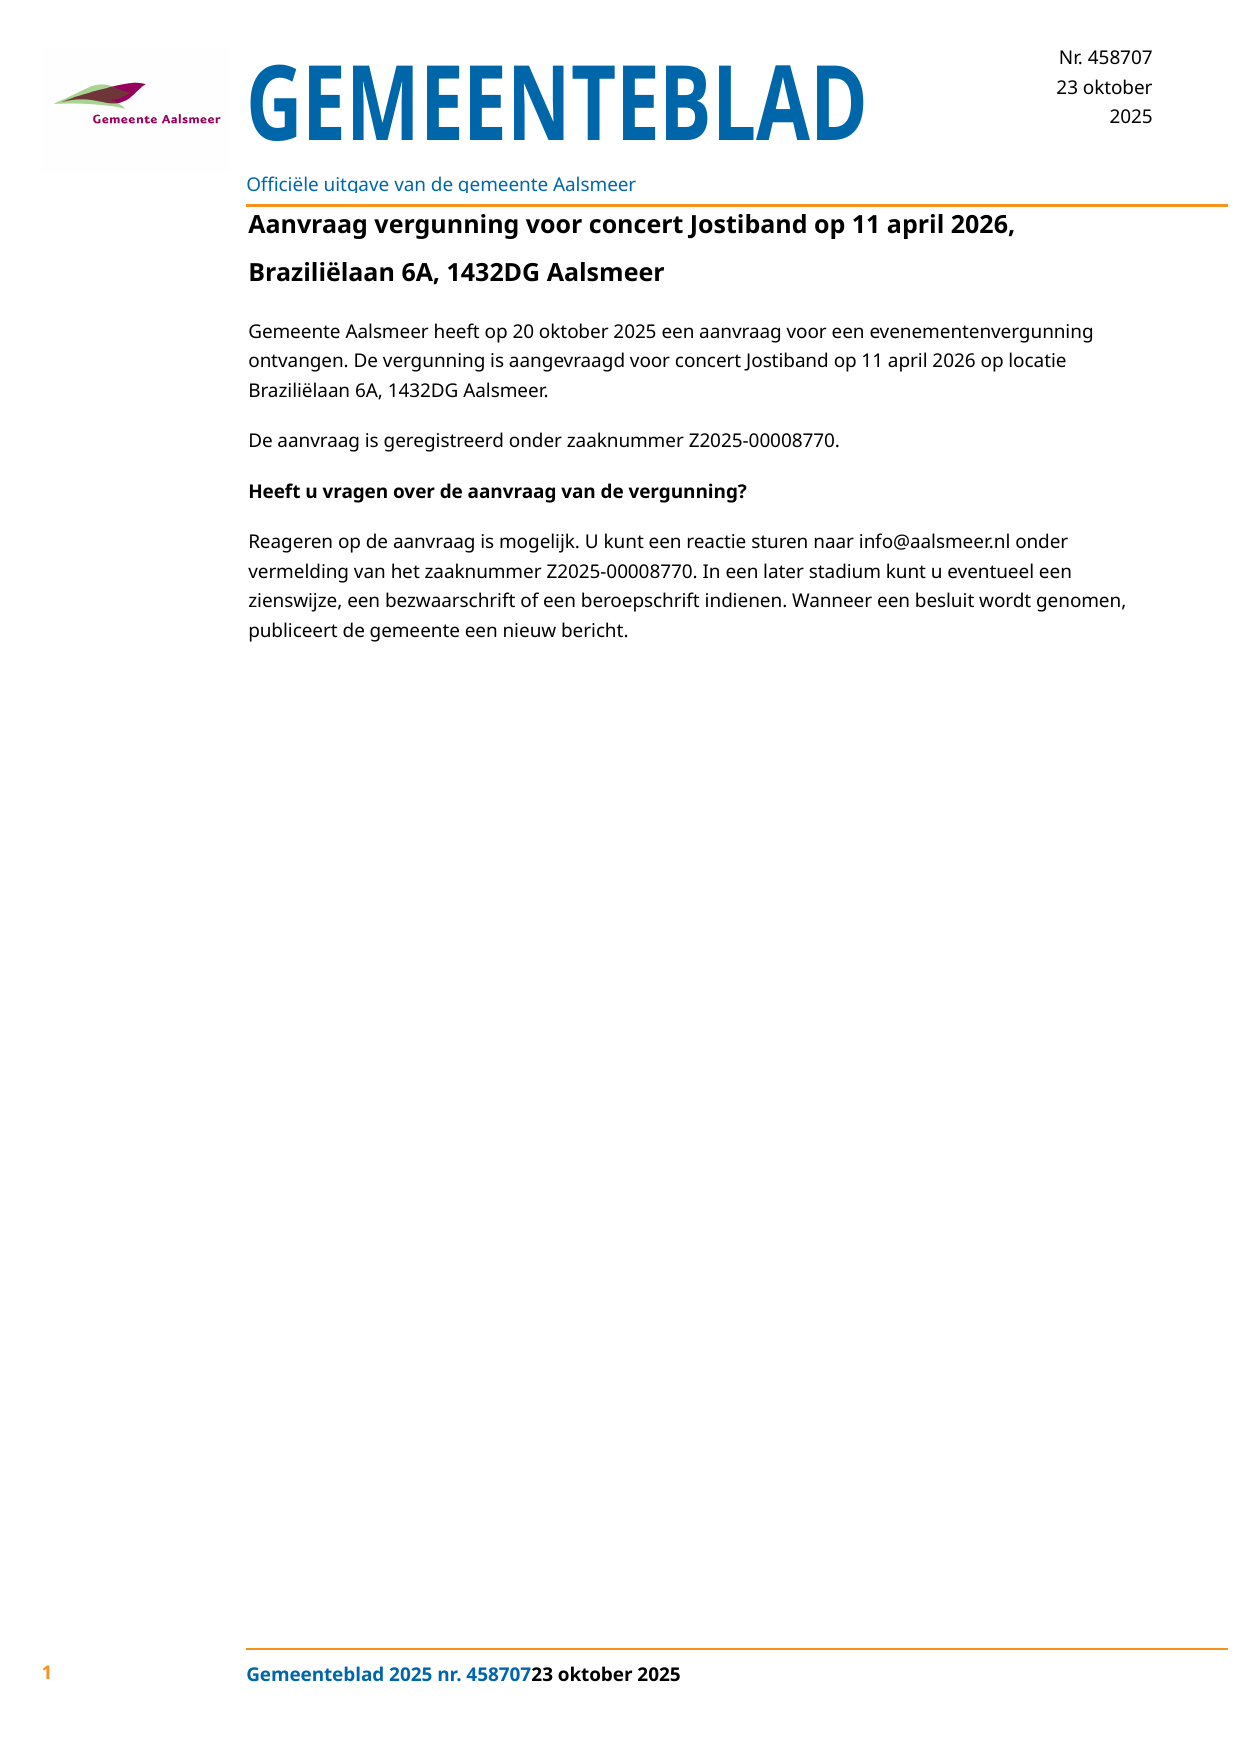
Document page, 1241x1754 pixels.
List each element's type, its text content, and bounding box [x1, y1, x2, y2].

text De aanvraag is geregistreerd onder zaaknummer Z2025-00008770. [248, 427, 1152, 453]
picture [41, 47, 231, 172]
text Heeft u vragen over de aanvraag van de vergunning? [248, 478, 1152, 504]
text Reageren op de aanvraag is mogelijk. U kunt een reactie sturen naar info@aalsmeer.nl onder vermelding van het zaaknummer Z2025-00008770. In een later stadium kunt u eventueel een zienswijze, een bezwaarschrift of een beroepschrift indienen. Wanneer een besluit wordt genomen, publiceert de gemeente een nieuw bericht. [248, 528, 1152, 643]
text Gemeente Aalsmeer heeft op 20 oktober 2025 een aanvraag voor een evenementenvergunning ontvangen. De vergunning is aangevraagd voor concert Jostiband op 11 april 2026 op locatie Braziliëlaan 6A, 1432DG Aalsmeer. [248, 318, 1152, 403]
text Aanvraag vergunning voor concert Jostiband op 11 april 2026, Braziliëlaan 6A, 1432DG Aalsmeer [248, 207, 1152, 288]
